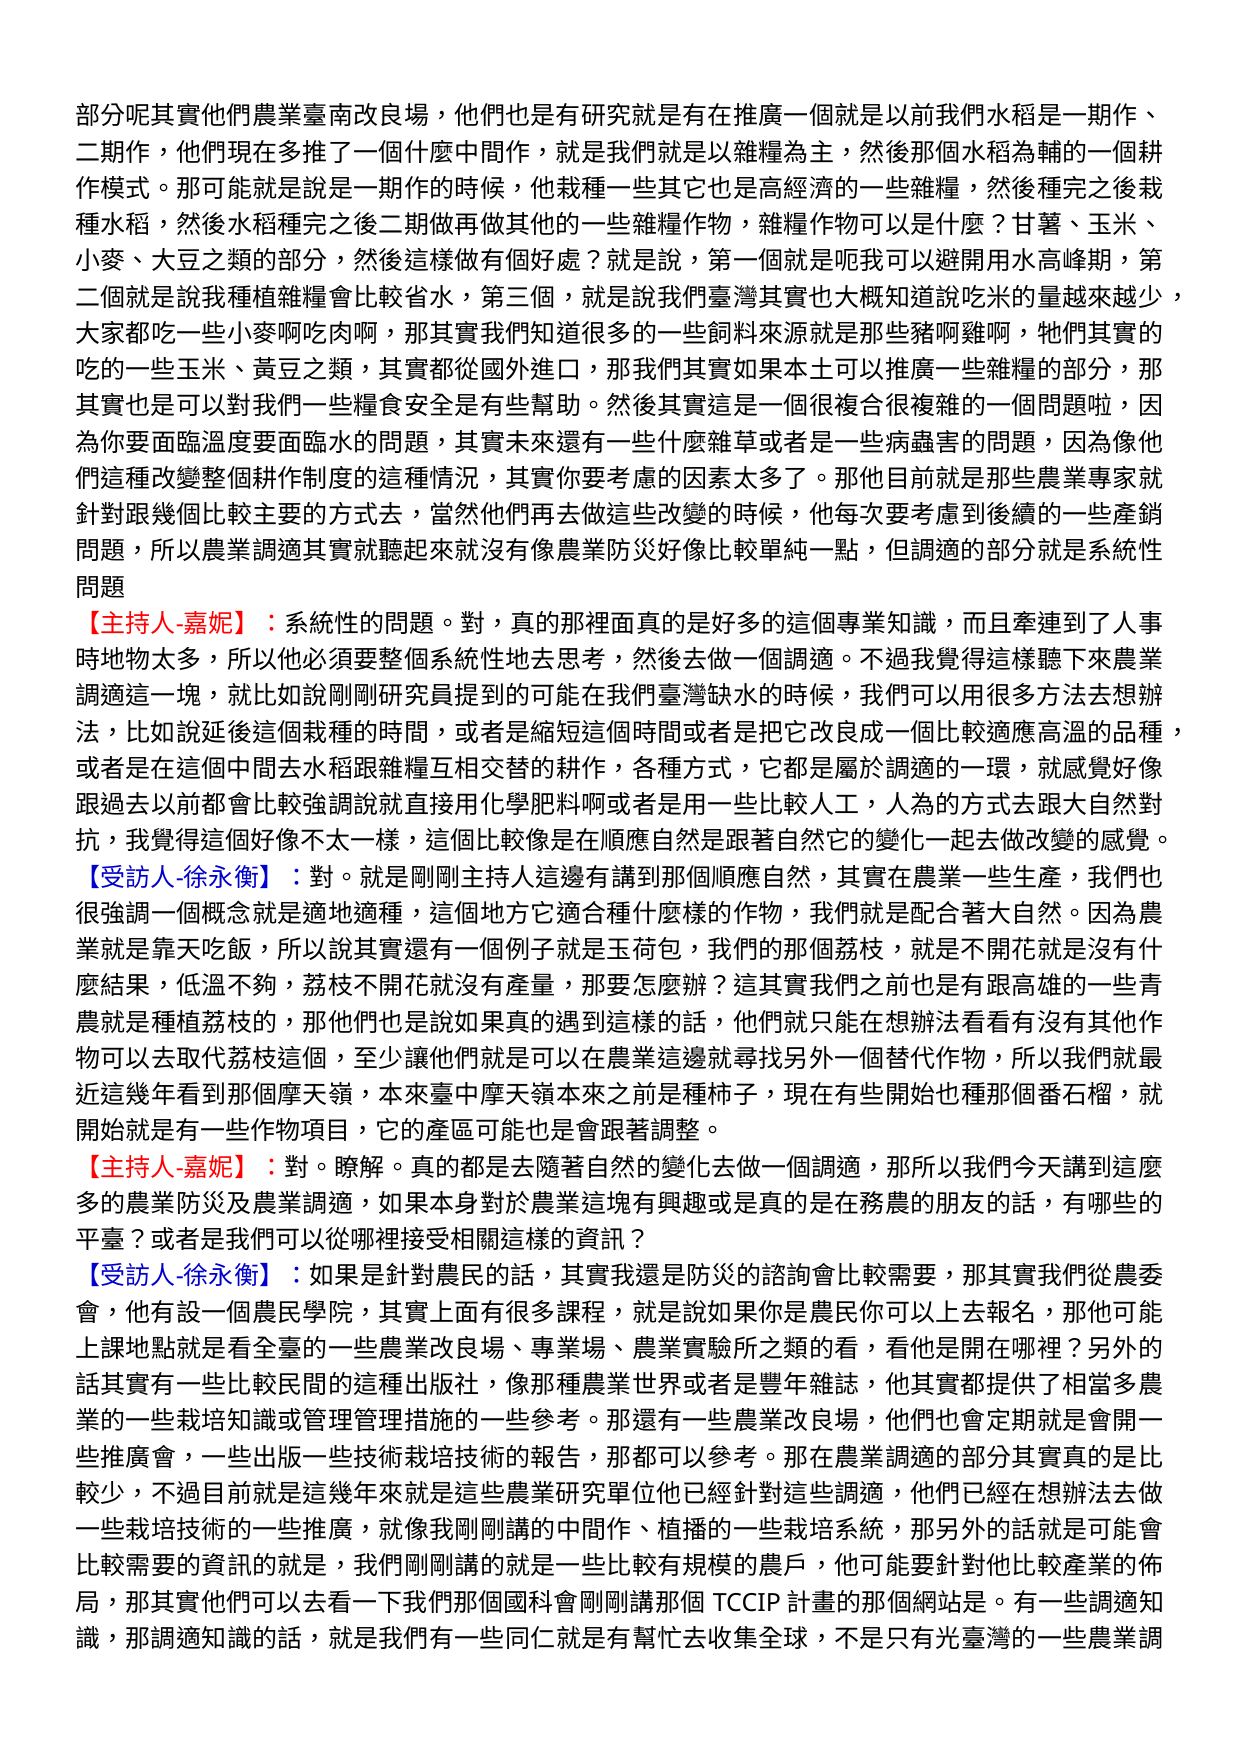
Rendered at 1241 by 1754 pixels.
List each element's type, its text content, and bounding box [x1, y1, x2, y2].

text 【主持人-嘉妮】：對。瞭解。真的都是去隨著自然的變化去做一個調適，那所以我們今天講到這麼多的農業防災及農業調適，如果本身對於農業這塊有興趣或是真的是在務農的朋友的話，有哪些的平臺？或者是我們可以從哪裡接受相關這樣的資訊？ [75, 1147, 1165, 1256]
text 【受訪人-徐永衡】：如果是針對農民的話，其實我還是防災的諮詢會比較需要，那其實我們從農委會，他有設一個農民學院，其實上面有很多課程，就是說如果你是農民你可以上去報名，那他可能上課地點就是看全臺的一些農業改良場、專業場、農業實驗所之類的看，看他是開在哪裡？另外的話其實有一些比較民間的這種出版社，像那種農業世界或者是豐年雜誌，他其實都提供了相當多農業的一些栽培知識或管理管理措施的一些參考。那還有一些農業改良場，他們也會定期就是會開一些推廣會，一些出版一些技術栽培技術的報告，那都可以參考。那在農業調適的部分其實真的是比較少，不過目前就是這幾年來就是這些農業研究單位他已經針對這些調適，他們已經在想辦法去做一些栽培技術的一些推廣，就像我剛剛講的中間作、植播的一些栽培系統，那另外的話就是可能會比較需要的資訊的就是，我們剛剛講的就是一些比較有規模的農戶，他可能要針對他比較產業的佈局，那其實他們可以去看一下我們那個國科會剛剛講那個TCCIP計畫的那個網站是。有一些調適知識，那調適知識的話，就是我們有一些同仁就是有幫忙去收集全球，不是只有光臺灣的一些農業調 [75, 1256, 1165, 1654]
text 【主持人-嘉妮】：系統性的問題。對，真的那裡面真的是好多的這個專業知識，而且牽連到了人事時地物太多，所以他必須要整個系統性地去思考，然後去做一個調適。不過我覺得這樣聽下來農業調適這一塊，就比如說剛剛研究員提到的可能在我們臺灣缺水的時候，我們可以用很多方法去想辦法，比如說延後這個栽種的時間，或者是縮短這個時間或者是把它改良成一個比較適應高溫的品種，或者是在這個中間去水稻跟雜糧互相交替的耕作，各種方式，它都是屬於調適的一環，就感覺好像跟過去以前都會比較強調說就直接用化學肥料啊或者是用一些比較人工，人為的方式去跟大自然對抗，我覺得這個好像不太一樣，這個比較像是在順應自然是跟著自然它的變化一起去做改變的感覺。 [75, 603, 1165, 857]
text 【受訪人-徐永衡】：對。就是剛剛主持人這邊有講到那個順應自然，其實在農業一些生產，我們也很強調一個概念就是適地適種，這個地方它適合種什麼樣的作物，我們就是配合著大自然。因為農業就是靠天吃飯，所以說其實還有一個例子就是玉荷包，我們的那個荔枝，就是不開花就是沒有什麼結果，低溫不夠，荔枝不開花就沒有產量，那要怎麼辦？這其實我們之前也是有跟高雄的一些青農就是種植荔枝的，那他們也是說如果真的遇到這樣的話，他們就只能在想辦法看看有沒有其他作物可以去取代荔枝這個，至少讓他們就是可以在農業這邊就尋找另外一個替代作物，所以我們就最近這幾年看到那個摩天嶺，本來臺中摩天嶺本來之前是種柿子，現在有些開始也種那個番石榴，就開始就是有一些作物項目，它的產區可能也是會跟著調整。 [75, 857, 1165, 1147]
text 【受訪人-徐永衡】：那高溫的話就會讓米就是比較沒辦法出現那樣子漂亮的外觀，就是它可能會白白的，然後那種米的話，對於農民來說，就是它收起來之後，第一個他在碾米的過程容易碎掉，然後再來就是說它就是不好看，而且我們在研究上面來說，真的就是比較完整顆粒漂亮晶瑩透明就是比較好吃，那種白白的米，我們都俗稱白堊質，白堊質就是像以前我們那個早期白堊紀那個白堊，白白的那種米就是它口感就會比較不好，那所以說它那個桃園5號這個水稻品種其實他對於那個就是高溫，它是可以去適應就是比較能夠不會產生這樣的問題，那這個是在北部部分。然後在南部的部分呢其實他們農業臺南改良場，他們也是有研究就是有在推廣一個就是以前我們水稻是一期作、二期作，他們現在多推了一個什麼中間作，就是我們就是以雜糧為主，然後那個水稻為輔的一個耕作模式。那可能就是說是一期作的時候，他栽種一些其它也是高經濟的一些雜糧，然後種完之後栽種水稻，然後水稻種完之後二期做再做其他的一些雜糧作物，雜糧作物可以是什麼？甘薯、玉米、小麥、大豆之類的部分，然後這樣做有個好處？就是說，第一個就是呃我可以避開用水高峰期，第二個就是說我種植雜糧會比較省水，第三個，就是說我們臺灣其實也大概知道說吃米的量越來越少，大家都吃一些小麥啊吃肉啊，那其實我們知道很多的一些飼料來源就是那些豬啊雞啊，牠們其實的吃的一些玉米、黃豆之類，其實都從國外進口，那我們其實如果本土可以推廣一些雜糧的部分，那其實也是可以對我們一些糧食安全是有些幫助。然後其實這是一個很複合很複雜的一個問題啦，因為你要面臨溫度要面臨水的問題，其實未來還有一些什麼雜草或者是一些病蟲害的問題，因為像他們這種改變整個耕作制度的這種情況，其實你要考慮的因素太多了。那他目前就是那些農業專家就針對跟幾個比較主要的方式去，當然他們再去做這些改變的時候，他每次要考慮到後續的一些產銷問題，所以農業調適其實就聽起來就沒有像農業防災好像比較單純一點，但調適的部分就是系統性問題 [75, 96, 1165, 603]
